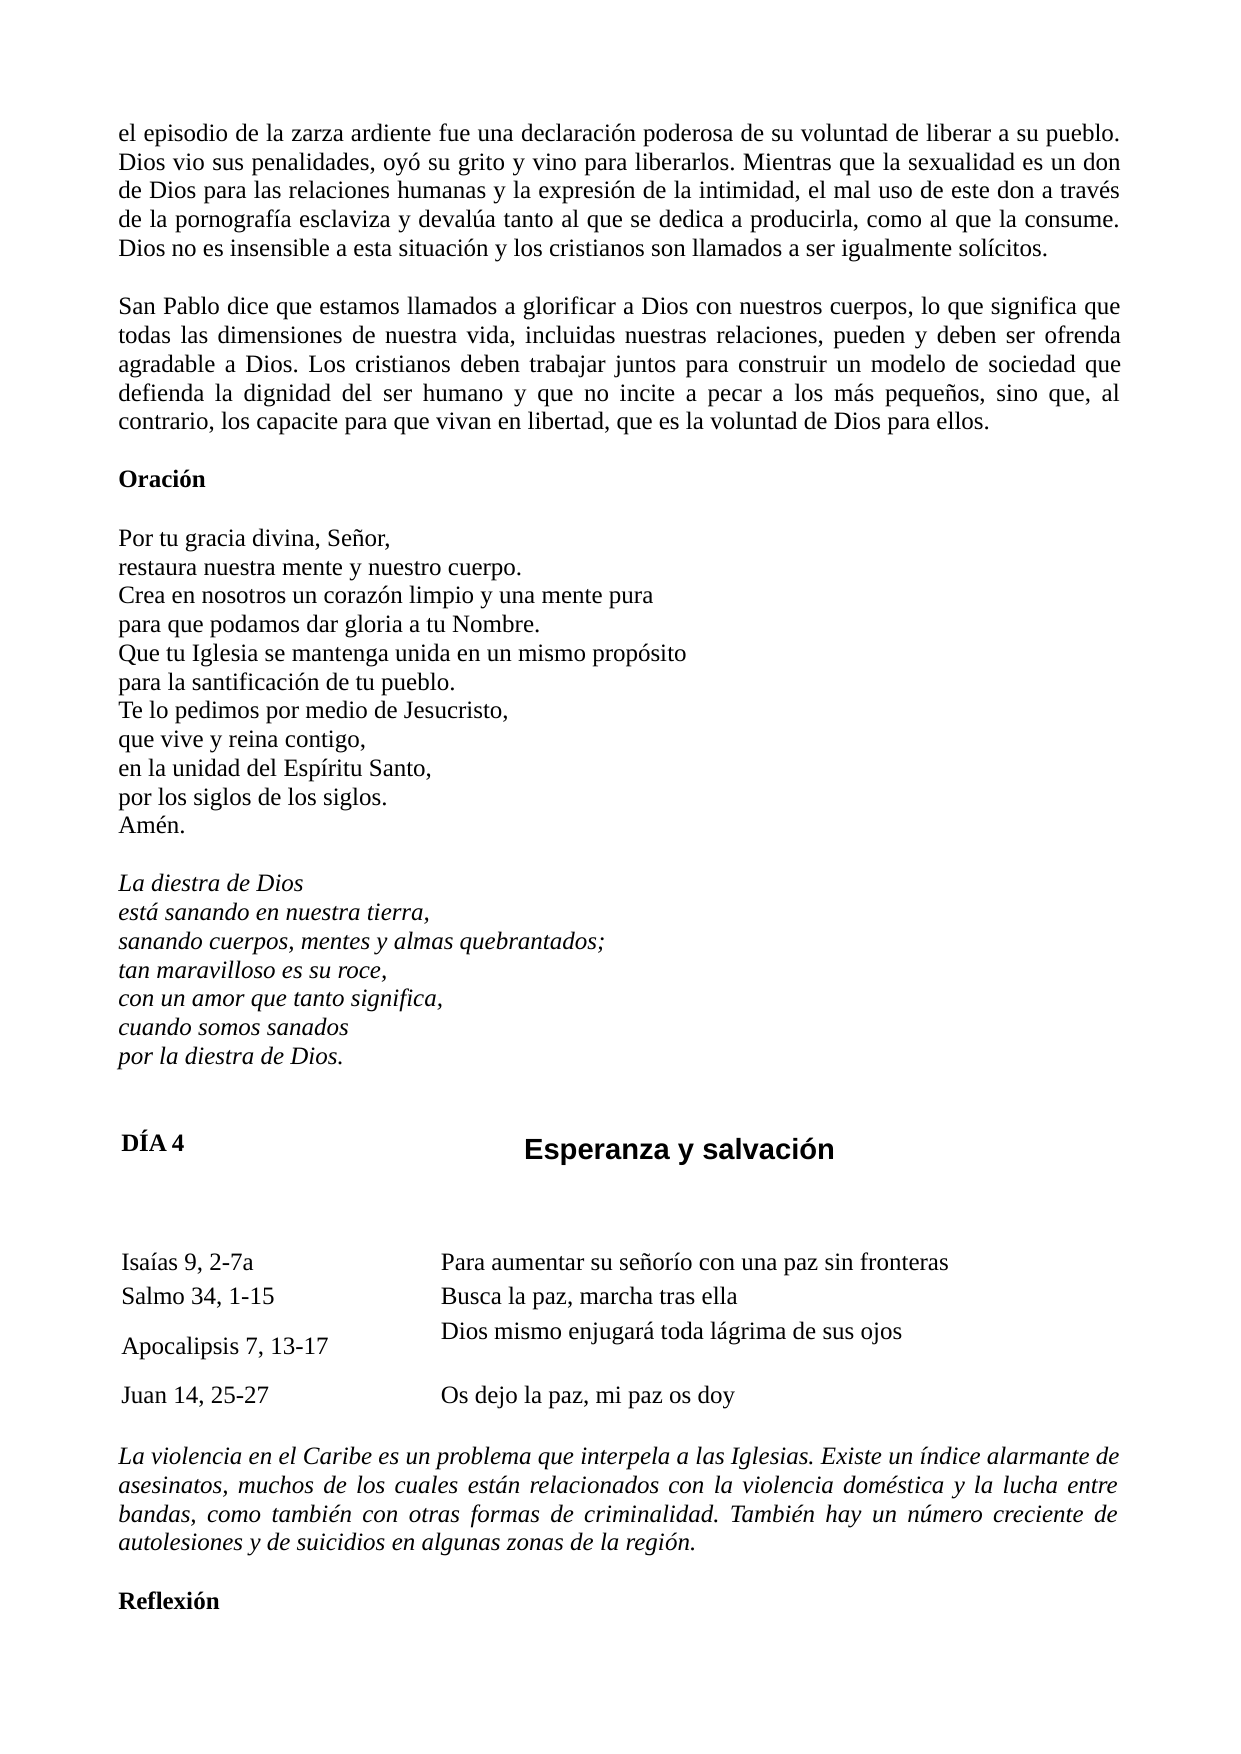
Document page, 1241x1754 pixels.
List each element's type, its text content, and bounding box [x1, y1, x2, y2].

table_cell Salmo 34, 1-15 [118, 1279, 438, 1313]
table_cell Os dejo la paz, mi paz os doy [438, 1377, 1122, 1441]
table_cell Juan 14, 25-27 [118, 1377, 438, 1441]
text San Pablo dice que estamos llamados a glorificar a Dios con nuestros cuerpos, lo que significa que todas las dimensiones de nuestra vida, incluidas nuestras relaciones, pueden y deben ser ofrenda agradable a Dios. Los cristianos deben trabajar juntos para construir un modelo de sociedad que defienda la dignidad del ser humano y que no incite a pecar a los más pequeños, sino que, al contrario, los capacite para que vivan en libertad, que es la voluntad de Dios para ellos. [118, 291, 1122, 435]
text La diestra de Dios está sanando en nuestra tierra, sanando cuerpos, mentes y almas quebrantados; tan maravilloso es su roce, con un amor que tanto significa, cuando somos sanados por la diestra de Dios. [118, 868, 1122, 1070]
table_cell Apocalipsis 7, 13-17 [118, 1313, 438, 1377]
text Por tu gracia divina, Señor, restaura nuestra mente y nuestro cuerpo. Crea en nosotros un corazón limpio y una mente pura para que podamos dar gloria a tu Nombre. Que tu Iglesia se mantenga unida en un mismo propósito para la santificación de tu pueblo. Te lo pedimos por medio de Jesucristo, que vive y reina contigo, en la unidad del Espíritu Santo, por los siglos de los siglos. Amén. [118, 523, 1122, 839]
table_cell Dios mismo enjugará toda lágrima de sus ojos [438, 1313, 1122, 1377]
text La violencia en el Caribe es un problema que interpela a las Iglesias. Existe un índice alarmante de asesinatos, muchos de los cuales están relacionados con la violencia doméstica y la lucha entre bandas, como también con otras formas de criminalidad. También hay un número creciente de autolesiones y de suicidios en algunas zonas de la región. [118, 1441, 1122, 1556]
table_header DÍA 4 [118, 1104, 237, 1181]
table_header Esperanza y salvación [237, 1104, 1122, 1181]
table_cell Busca la paz, marcha tras ella [438, 1279, 1122, 1313]
table_header Para aumentar su señorío con una paz sin fronteras [438, 1244, 1122, 1278]
table_header Isaías 9, 2-7a [118, 1244, 438, 1278]
text el episodio de la zarza ardiente fue una declaración poderosa de su voluntad de liberar a su pueblo. Dios vio sus penalidades, oyó su grito y vino para liberarlos. Mientras que la sexualidad es un don de Dios para las relaciones humanas y la expresión de la intimidad, el mal uso de este don a través de la pornografía esclaviza y devalúa tanto al que se dedica a producirla, como al que la consume. Dios no es insensible a esta situación y los cristianos son llamados a ser igualmente solícitos. [118, 118, 1122, 262]
text Oración [118, 464, 1122, 493]
text Reflexión [118, 1586, 1122, 1614]
